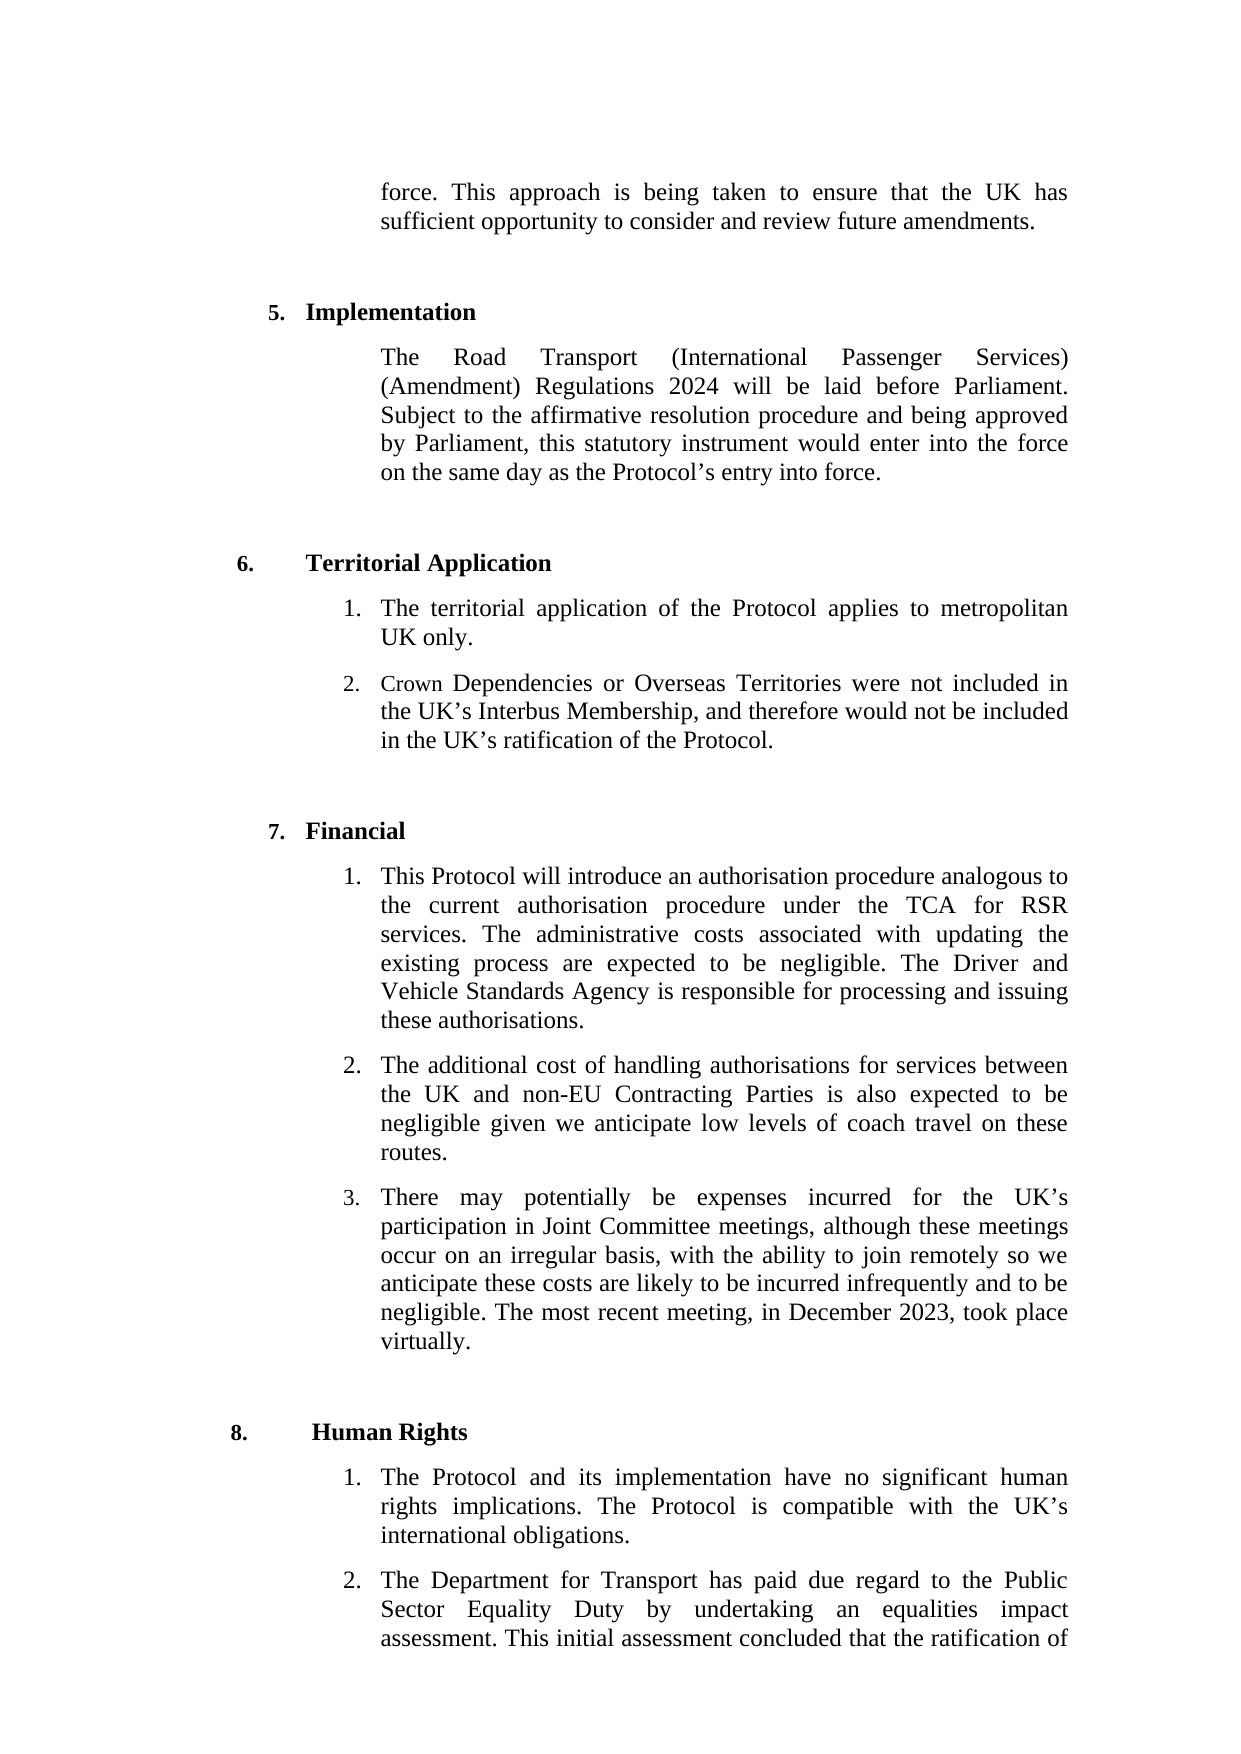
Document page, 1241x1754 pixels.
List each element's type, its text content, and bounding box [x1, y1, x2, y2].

list This Protocol will introduce an authorisation procedure analogous to the current authorisation procedure under the TCA for RSR services. The administrative costs associated with updating the existing process are expected to be negligible. The Driver and Vehicle Standards Agency is responsible for processing and issuing these authorisations. [343, 861, 1069, 1034]
list There may potentially be expenses incurred for the UK’s participation in Joint Committee meetings, although these meetings occur on an irregular basis, with the ability to join remotely so we anticipate these costs are likely to be incurred infrequently and to be negligible. The most recent meeting, in December 2023, took place virtually. [343, 1182, 1069, 1355]
list The Protocol and its implementation have no significant human rights implications. The Protocol is compatible with the UK’s international obligations. [343, 1462, 1069, 1548]
list Territorial Application [230, 548, 1069, 577]
list Human Rights [230, 1417, 1069, 1446]
list The additional cost of handling authorisations for services between the UK and non-EU Contracting Parties is also expected to be negligible given we anticipate low levels of coach travel on these routes. [343, 1051, 1069, 1166]
list The territorial application of the Protocol applies to metropolitan UK only. [343, 593, 1069, 651]
list The Department for Transport has paid due regard to the Public Sector Equality Duty by undertaking an equalities impact assessment. This initial assessment concluded that the ratification of [343, 1565, 1069, 1651]
list force. This approach is being taken to ensure that the UK has sufficient opportunity to consider and review future amendments. [343, 177, 1069, 235]
list Implementation [268, 297, 1069, 326]
list Financial [268, 816, 1069, 845]
list The Road Transport (International Passenger Services) (Amendment) Regulations 2024 will be laid before Parliament. Subject to the affirmative resolution procedure and being approved by Parliament, this statutory instrument would enter into the force on the same day as the Protocol’s entry into force. [380, 342, 1069, 486]
list Crown Dependencies or Overseas Territories were not included in the UK’s Interbus Membership, and therefore would not be included in the UK’s ratification of the Protocol. [343, 668, 1069, 754]
